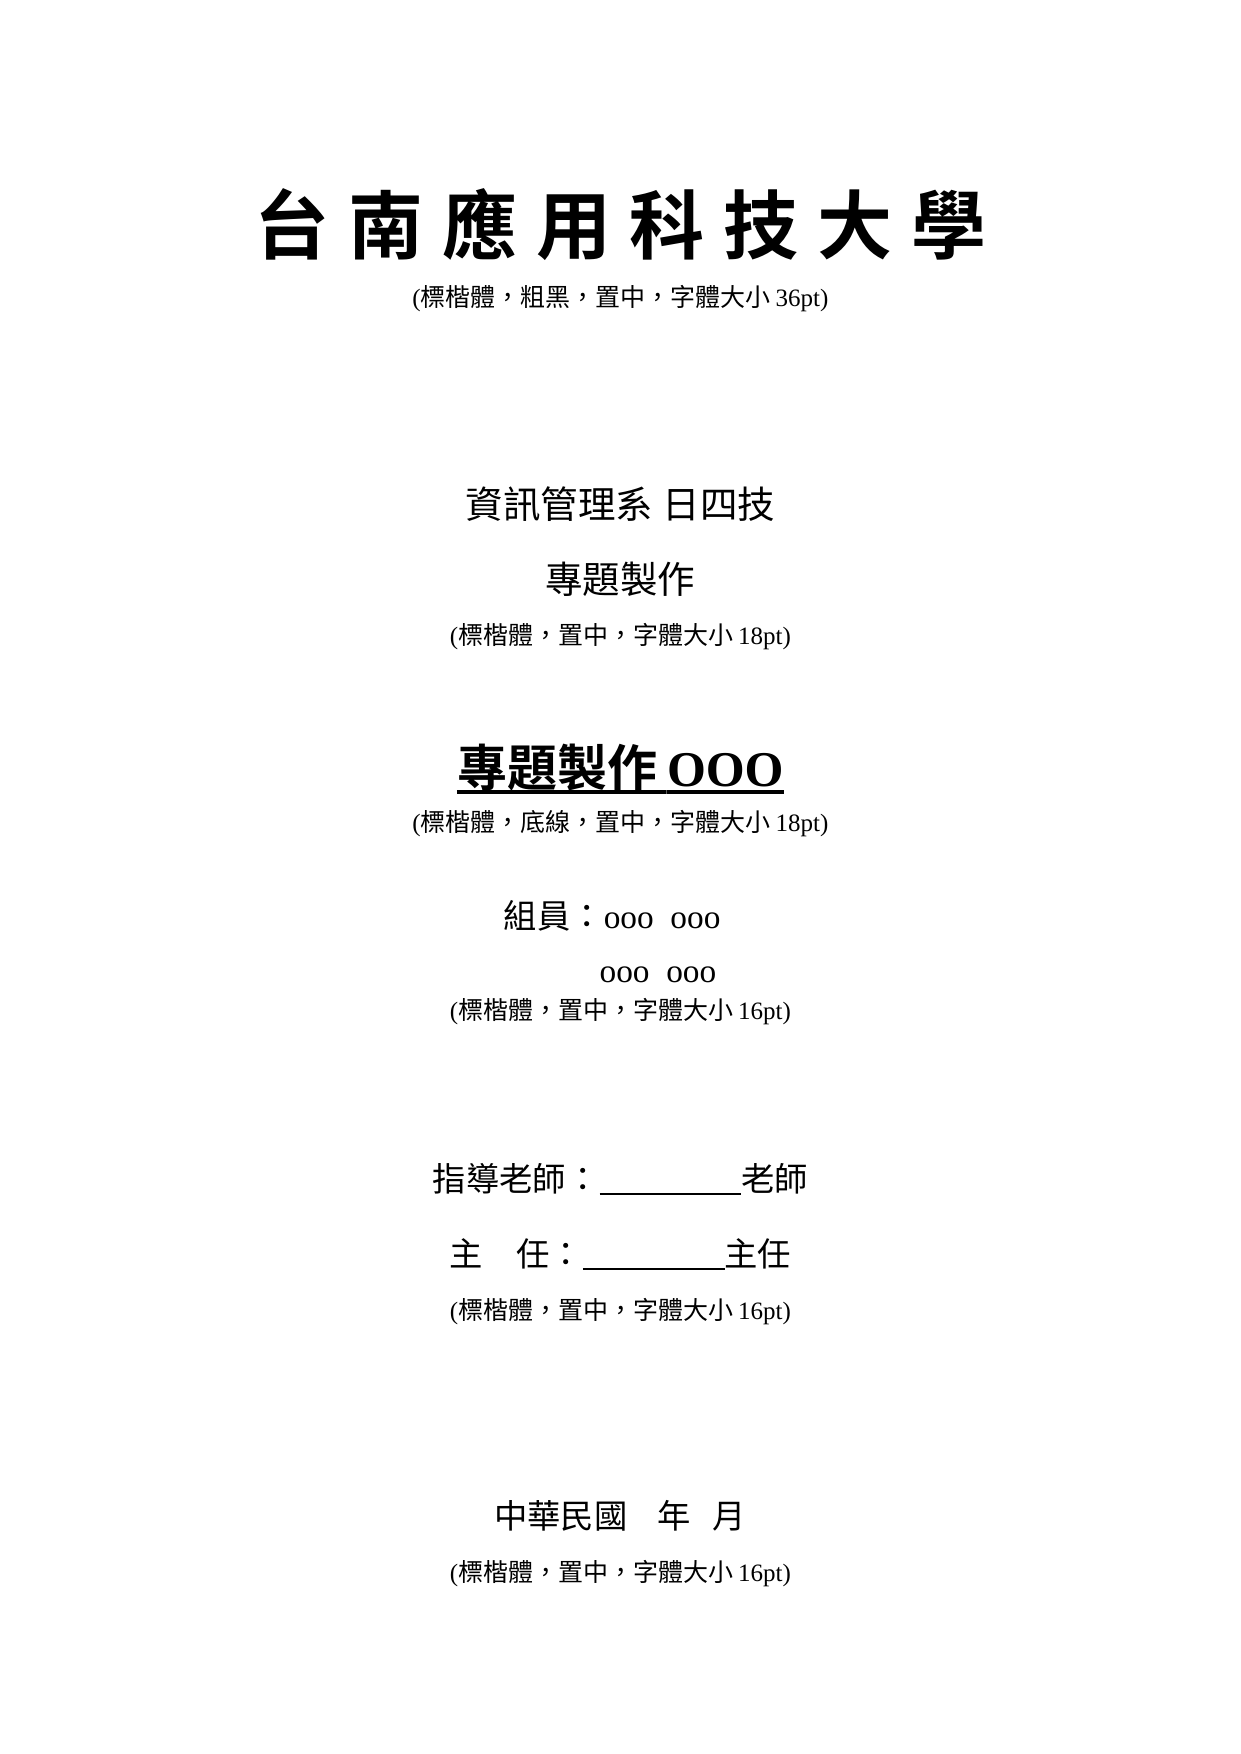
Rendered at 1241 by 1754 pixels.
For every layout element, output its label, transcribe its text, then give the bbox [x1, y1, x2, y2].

text (標楷體，底線，置中，字體大小18pt) [187, 802, 1053, 839]
text ooo ooo [187, 952, 1053, 989]
text 中華民國 年 月 [187, 1477, 1053, 1552]
text 主 任： 主任 [187, 1214, 1053, 1289]
text (標楷體，粗黑，置中，字體大小36pt) [187, 277, 1053, 314]
text (標楷體，置中，字體大小16pt) [187, 1552, 1053, 1589]
text 組員：ooo ooo [187, 877, 1053, 952]
text 專題製作 [187, 539, 1053, 614]
text 資訊管理系 日四技 [187, 464, 1053, 539]
text 指導老師： 老師 [187, 1139, 1053, 1214]
text 專題製作OOO [187, 727, 1053, 802]
text 台 南 應 用 科 技 大 學 [187, 164, 1053, 277]
text (標楷體，置中，字體大小18pt) [187, 614, 1053, 652]
text (標楷體，置中，字體大小16pt) [187, 989, 1053, 1027]
text (標楷體，置中，字體大小16pt) [187, 1289, 1053, 1327]
